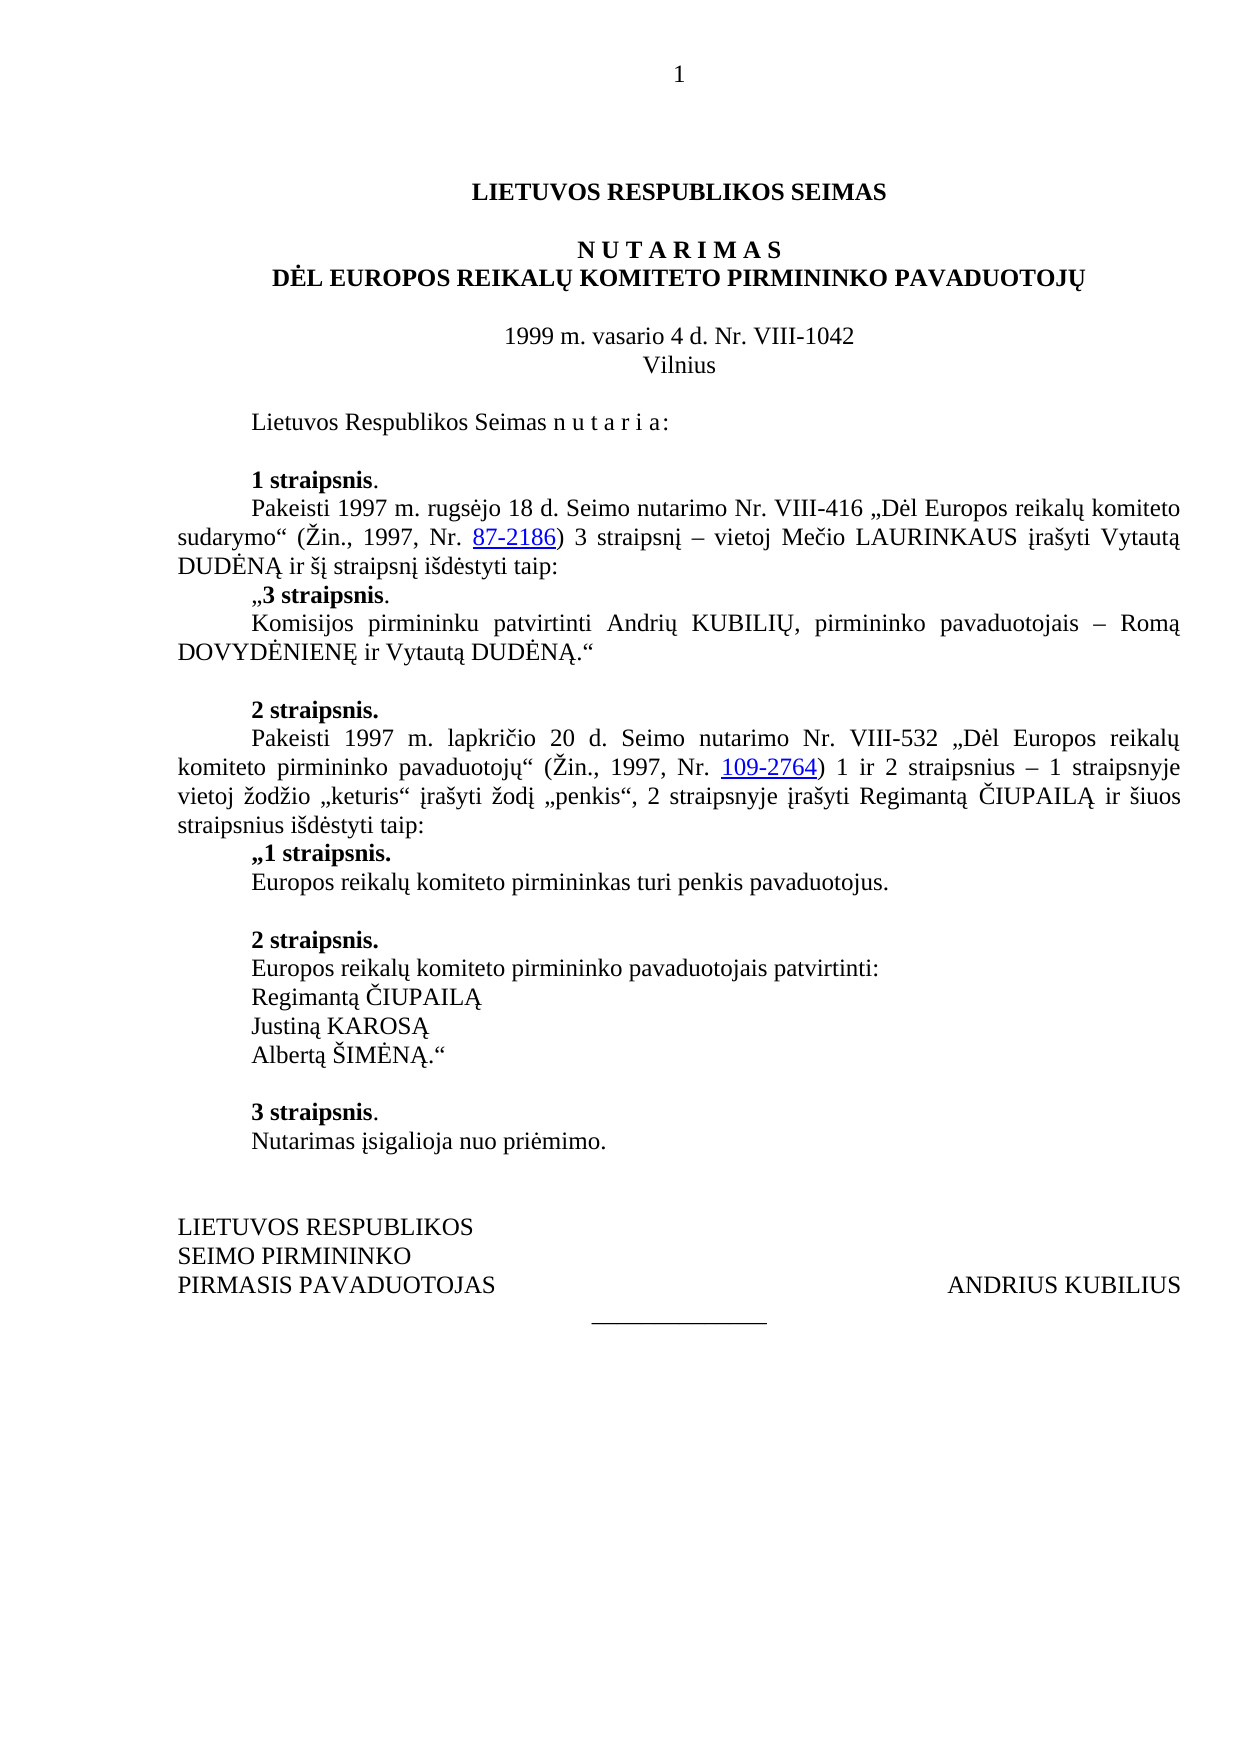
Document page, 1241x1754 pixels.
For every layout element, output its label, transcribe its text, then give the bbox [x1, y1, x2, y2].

text Regimantą ČIUPAILĄ [177, 982, 1181, 1011]
text N U T A R I M A S [177, 235, 1181, 263]
text „1 straipsnis. [177, 838, 1181, 867]
text DĖL EUROPOS REIKALŲ KOMITETO PIRMININKO PAVADUOTOJŲ [177, 263, 1181, 292]
text ______________ [177, 1298, 1181, 1327]
text 3 straipsnis. [177, 1097, 1181, 1126]
text Albertą ŠIMĖNĄ.“ [177, 1040, 1181, 1068]
text „3 straipsnis. [177, 580, 1181, 608]
text LIETUVOS RESPUBLIKOS [177, 1212, 1181, 1241]
text PIRMASIS PAVADUOTOJAS ANDRIUS KUBILIUS [177, 1270, 1181, 1298]
text Komisijos pirmininku patvirtinti Andrių KUBILIŲ, pirmininko pavaduotojais – Romą DOVYDĖNIENĘ ir Vytautą DUDĖNĄ.“ [177, 608, 1181, 666]
text Lietuvos Respublikos Seimas nutaria: [177, 407, 1181, 436]
text Pakeisti 1997 m. rugsėjo 18 d. Seimo nutarimo Nr. VIII-416 „Dėl Europos reikalų komiteto sudarymo“ (Žin., 1997, Nr. 87-2186) 3 straipsnį – vietoj Mečio LAURINKAUS įrašyti Vytautą DUDĖNĄ ir šį straipsnį išdėstyti taip: [177, 493, 1181, 580]
text 1999 m. vasario 4 d. Nr. VIII-1042 [177, 321, 1181, 350]
text Pakeisti 1997 m. lapkričio 20 d. Seimo nutarimo Nr. VIII-532 „Dėl Europos reikalų komiteto pirmininko pavaduotojų“ (Žin., 1997, Nr. 109-2764) 1 ir 2 straipsnius – 1 straipsnyje vietoj žodžio „keturis“ įrašyti žodį „penkis“, 2 straipsnyje įrašyti Regimantą Čiupailą ir šiuos straipsnius išdėstyti taip: [177, 723, 1181, 838]
text SEIMO PIRMININKO [177, 1241, 1181, 1270]
text 2 straipsnis. [177, 925, 1181, 953]
text Justiną KAROSĄ [177, 1011, 1181, 1040]
text Vilnius [177, 350, 1181, 378]
text Europos reikalų komiteto pirmininko pavaduotojais patvirtinti: [177, 953, 1181, 982]
text 2 straipsnis. [177, 695, 1181, 723]
text Europos reikalų komiteto pirmininkas turi penkis pavaduotojus. [177, 867, 1181, 896]
text LIETUVOS RESPUBLIKOS SEIMAS [177, 177, 1181, 206]
text 1 straipsnis. [177, 465, 1181, 493]
text Nutarimas įsigalioja nuo priėmimo. [177, 1126, 1181, 1155]
